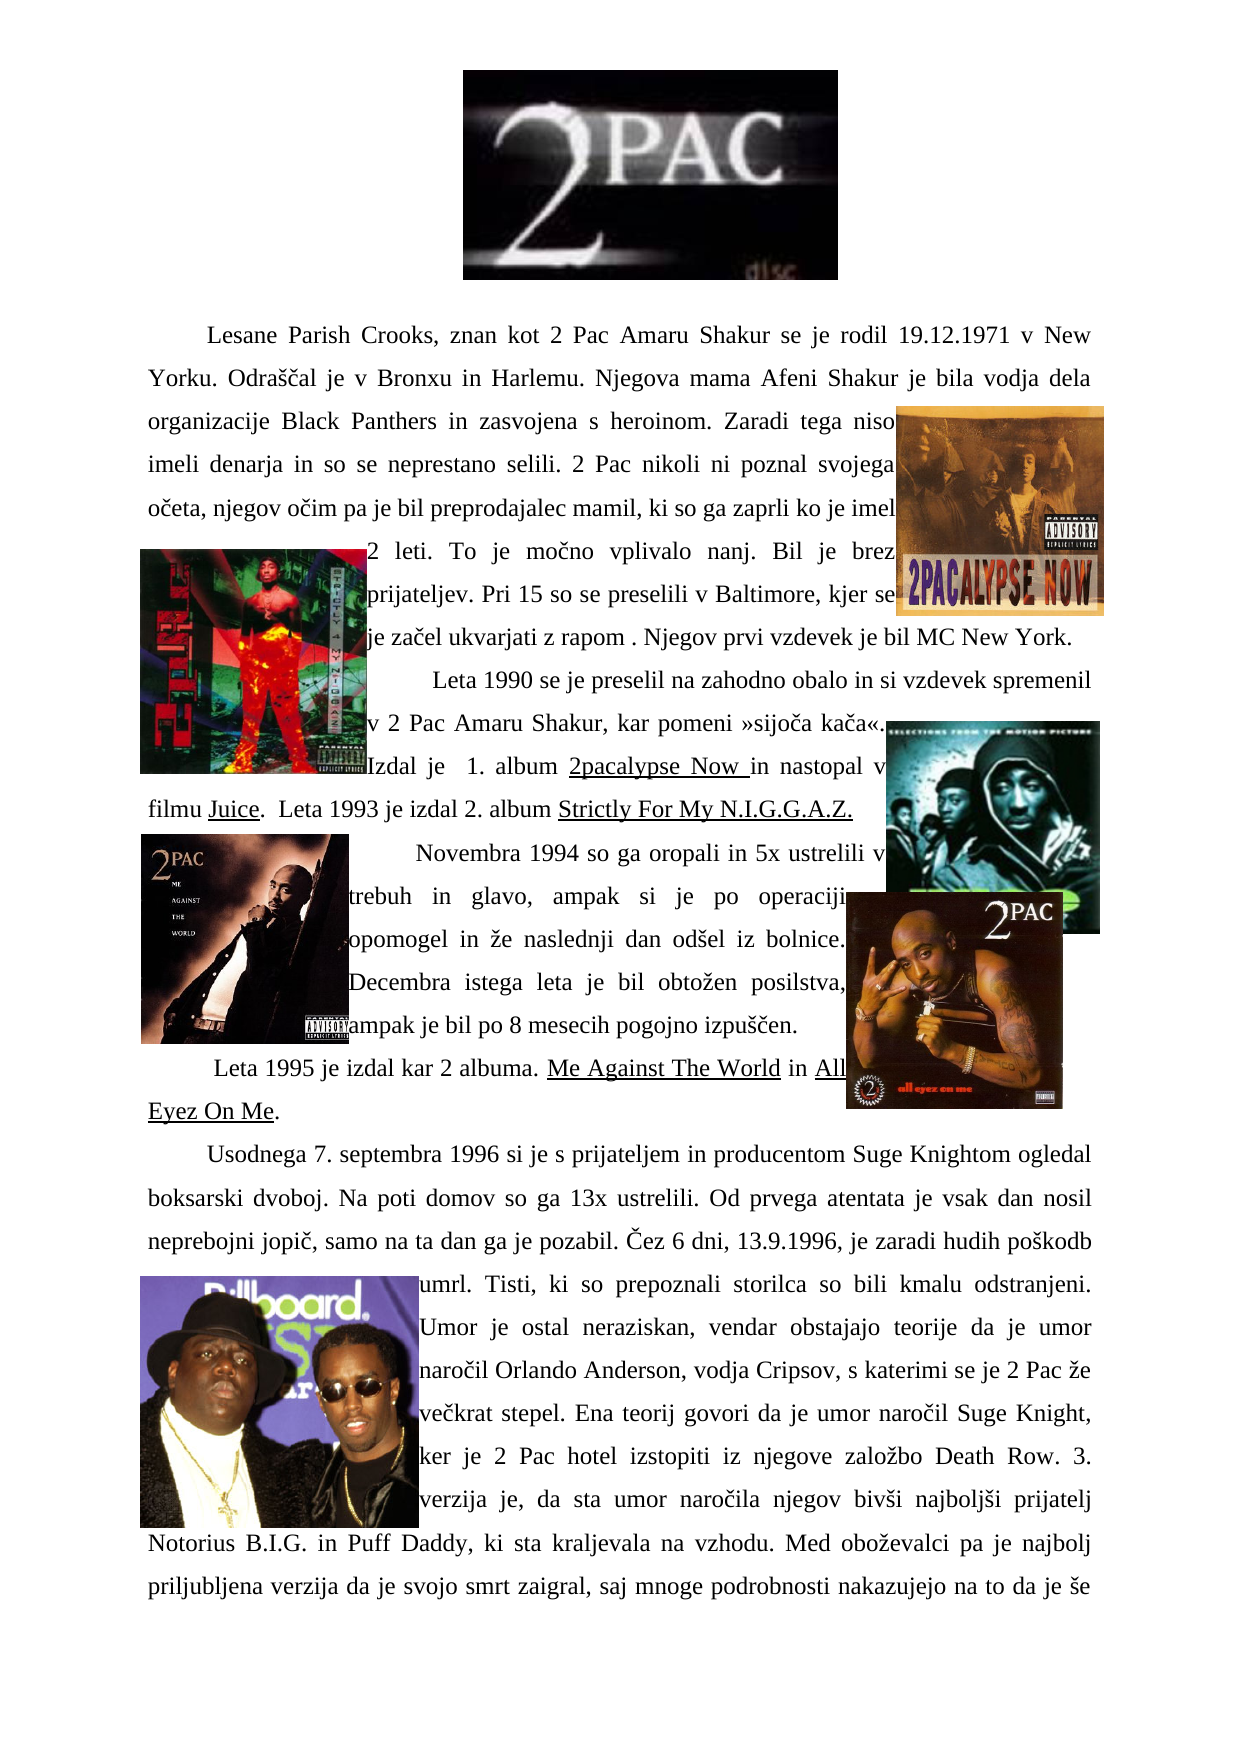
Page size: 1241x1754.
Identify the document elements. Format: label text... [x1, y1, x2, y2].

picture [140, 1276, 419, 1528]
text Lesane Parish Crooks, znan kot 2 Pac Amaru Shakur se je rodil 19.12.1971 v New Yorku. Odraščal je v Bronxu in Harlemu. Njegova mama Afeni Shakur je bila vodja dela organizacije Black Panthers in zasvojena s heroinom. Zaradi tega niso imeli denarja in so se neprestano selili. 2 Pac nikoli ni poznal svojega očeta, njegov očim pa je bil preprodajalec mamil, ki so ga zaprli ko je imel 2 leti. To je močno vplivalo nanj. Bil je brez prijateljev. Pri 15 so se preselili v Baltimore, kjer se je začel ukvarjati z rapom . Njegov prvi vzdevek je bil MC New York. [148, 320, 1093, 651]
picture [846, 721, 1100, 1109]
picture [141, 834, 349, 1044]
text Leta 1995 je izdal kar 2 albuma. Me Against The World in All Eyez On Me. [148, 1053, 1093, 1125]
picture [896, 406, 1104, 616]
picture [463, 70, 838, 280]
text Leta 1990 se je preselil na zahodno obalo in si vzdevek spremenil v 2 Pac Amaru Shakur, kar pomeni »sijoča kača«. Izdal je 1. album 2pacalypse Now in nastopal v filmu Juice. Leta 1993 je izdal 2. album Strictly For My N.I.G.G.A.Z. [148, 665, 1093, 823]
picture [140, 549, 367, 774]
text Novembra 1994 so ga oropali in 5x ustrelili v trebuh in glavo, ampak si je po operaciji opomogel in že naslednji dan odšel iz bolnice. Decembra istega leta je bil obtožen posilstva, ampak je bil po 8 mesecih pogojno izpuščen. [349, 838, 886, 1039]
text Usodnega 7. septembra 1996 si je s prijateljem in producentom Suge Knightom ogledal boksarski dvoboj. Na poti domov so ga 13x ustrelili. Od prvega atentata je vsak dan nosil neprebojni jopič, samo na ta dan ga je pozabil. Čez 6 dni, 13.9.1996, je zaradi hudih poškodb umrl. Tisti, ki so prepoznali storilca so bili kmalu odstranjeni. Umor je ostal neraziskan, vendar obstajajo teorije da je umor naročil Orlando Anderson, vodja Cripsov, s katerimi se je 2 Pac že večkrat stepel. Ena teorij govori da je umor naročil Suge Knight, ker je 2 Pac hotel izstopiti iz njegove založbo Death Row. 3. verzija je, da sta umor naročila njegov bivši najboljši prijatelj Notorius B.I.G. in Puff Daddy, ki sta kraljevala na vzhodu. Med oboževalci pa je najbolj priljubljena verzija da je svojo smrt zaigral, saj mnoge podrobnosti nakazujejo na to da je še [148, 1139, 1093, 1599]
